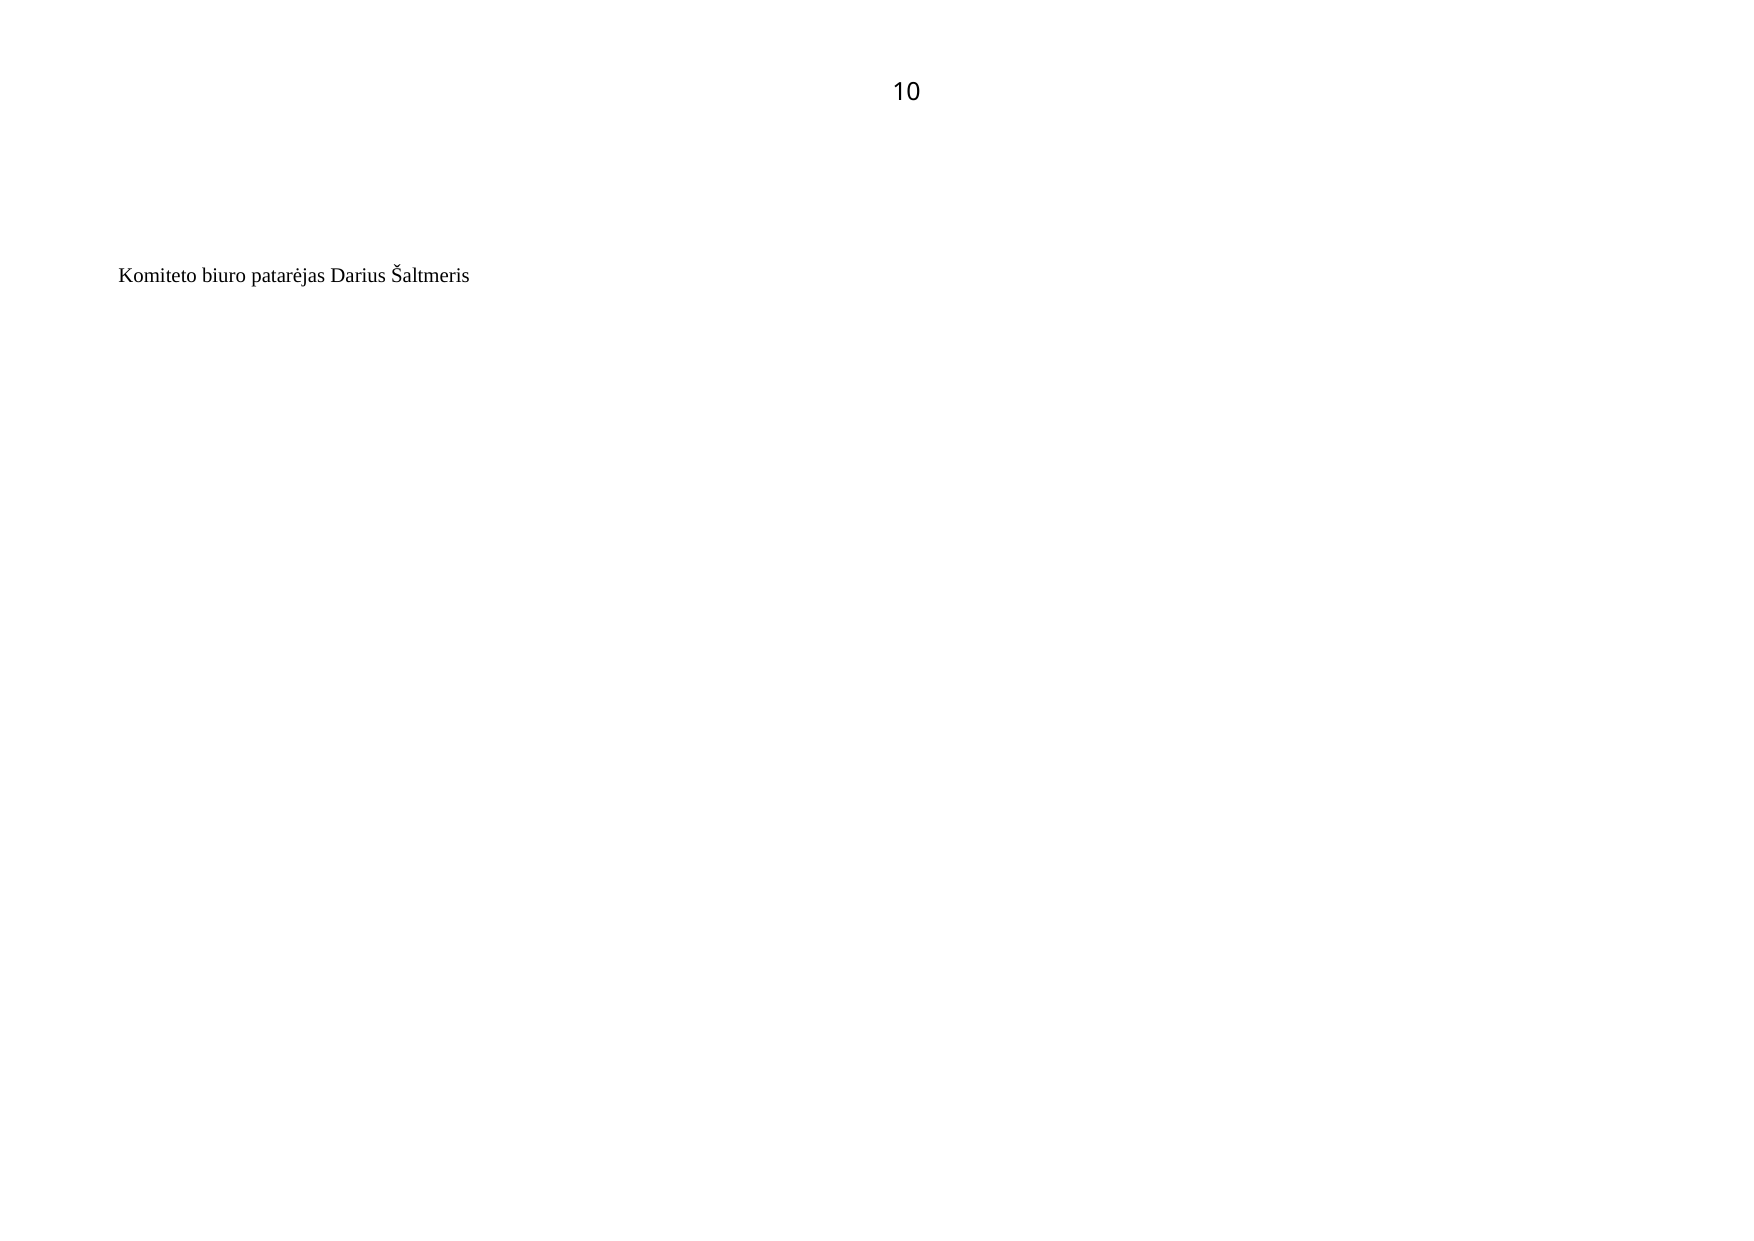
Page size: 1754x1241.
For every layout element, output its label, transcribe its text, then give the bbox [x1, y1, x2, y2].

text Komiteto biuro patarėjas Darius Šaltmeris [118, 263, 1695, 287]
